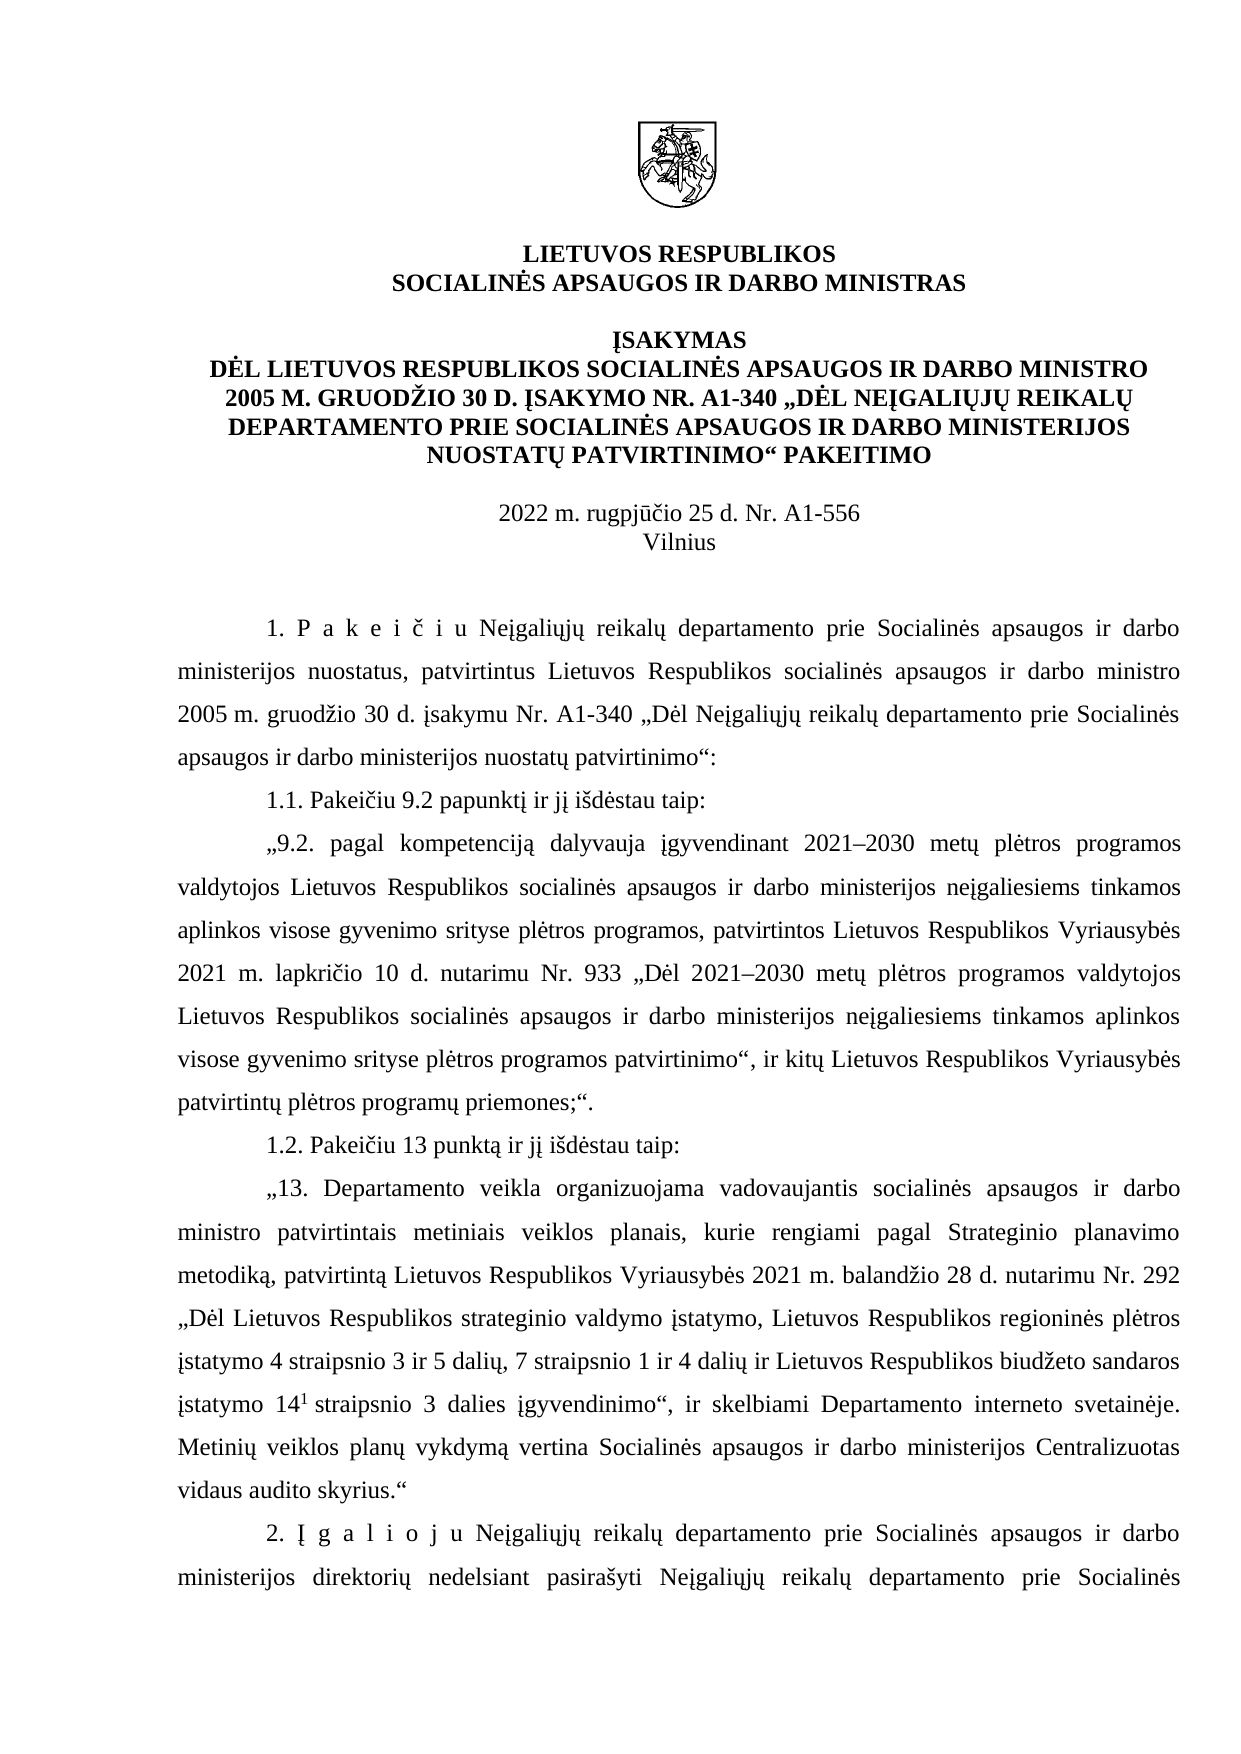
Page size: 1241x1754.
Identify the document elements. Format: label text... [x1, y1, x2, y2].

text 2. Į g a l i o j u Neįgaliųjų reikalų departamento prie Socialinės apsaugos ir darbo ministerijos direktorių nedelsiant pasirašyti Neįgaliųjų reikalų departamento prie Socialinės [177, 1518, 1181, 1590]
text LIETUVOS RESPUBLIKOS [177, 239, 1181, 268]
text „9.2. pagal kompetenciją dalyvauja įgyvendinant 2021–2030 metų plėtros programos valdytojos Lietuvos Respublikos socialinės apsaugos ir darbo ministerijos neįgaliesiems tinkamos aplinkos visose gyvenimo srityse plėtros programos, patvirtintos Lietuvos Respublikos Vyriausybės 2021 m. lapkričio 10 d. nutarimu Nr. 933 „Dėl 2021–2030 metų plėtros programos valdytojos Lietuvos Respublikos socialinės apsaugos ir darbo ministerijos neįgaliesiems tinkamos aplinkos visose gyvenimo srityse plėtros programos patvirtinimo“, ir kitų Lietuvos Respublikos Vyriausybės patvirtintų plėtros programų priemones;“. [177, 828, 1181, 1116]
text 1.2. Pakeičiu 13 punktą ir jį išdėstau taip: [177, 1130, 1181, 1159]
text 1.1. Pakeičiu 9.2 papunktį ir jį išdėstau taip: [177, 785, 1181, 814]
text SOCIALINĖS APSAUGOS IR DARBO MINISTRAS [177, 268, 1181, 297]
text Vilnius [177, 527, 1181, 555]
text ĮSAKYMAS [177, 325, 1181, 354]
text „13. Departamento veikla organizuojama vadovaujantis socialinės apsaugos ir darbo ministro patvirtintais metiniais veiklos planais, kurie rengiami pagal Strateginio planavimo metodiką, patvirtintą Lietuvos Respublikos Vyriausybės 2021 m. balandžio 28 d. nutarimu Nr. 292 „Dėl Lietuvos Respublikos strateginio valdymo įstatymo, Lietuvos Respublikos regioninės plėtros įstatymo 4 straipsnio 3 ir 5 dalių, 7 straipsnio 1 ir 4 dalių ir Lietuvos Respublikos biudžeto sandaros įstatymo 141 straipsnio 3 dalies įgyvendinimo“, ir skelbiami Departamento interneto svetainėje. Metinių veiklos planų vykdymą vertina Socialinės apsaugos ir darbo ministerijos Centralizuotas vidaus audito skyrius.“ [177, 1173, 1181, 1504]
text 1. P a k e i č i u Neįgaliųjų reikalų departamento prie Socialinės apsaugos ir darbo ministerijos nuostatus, patvirtintus Lietuvos Respublikos socialinės apsaugos ir darbo ministro 2005 m. gruodžio 30 d. įsakymu Nr. A1-340 „Dėl Neįgaliųjų reikalų departamento prie Socialinės apsaugos ir darbo ministerijos nuostatų patvirtinimo“: [177, 613, 1181, 771]
text 2022 m. rugpjūčio 25 d. Nr. A1-556 [177, 498, 1181, 527]
text 2005 M. GRUODŽIO 30 D. ĮSAKYMO NR. A1-340 „DĖL NEĮGALIŲJŲ REIKALŲ DEPARTAMENTO PRIE SOCIALINĖS APSAUGOS IR DARBO MINISTERIJOS NUOSTATŲ PATVIRTINIMO“ PAKEITIMO [177, 383, 1181, 469]
text DĖL LIETUVOS RESPUBLIKOS SOCIALINĖS APSAUGOS IR DARBO MINISTRO [177, 354, 1181, 383]
